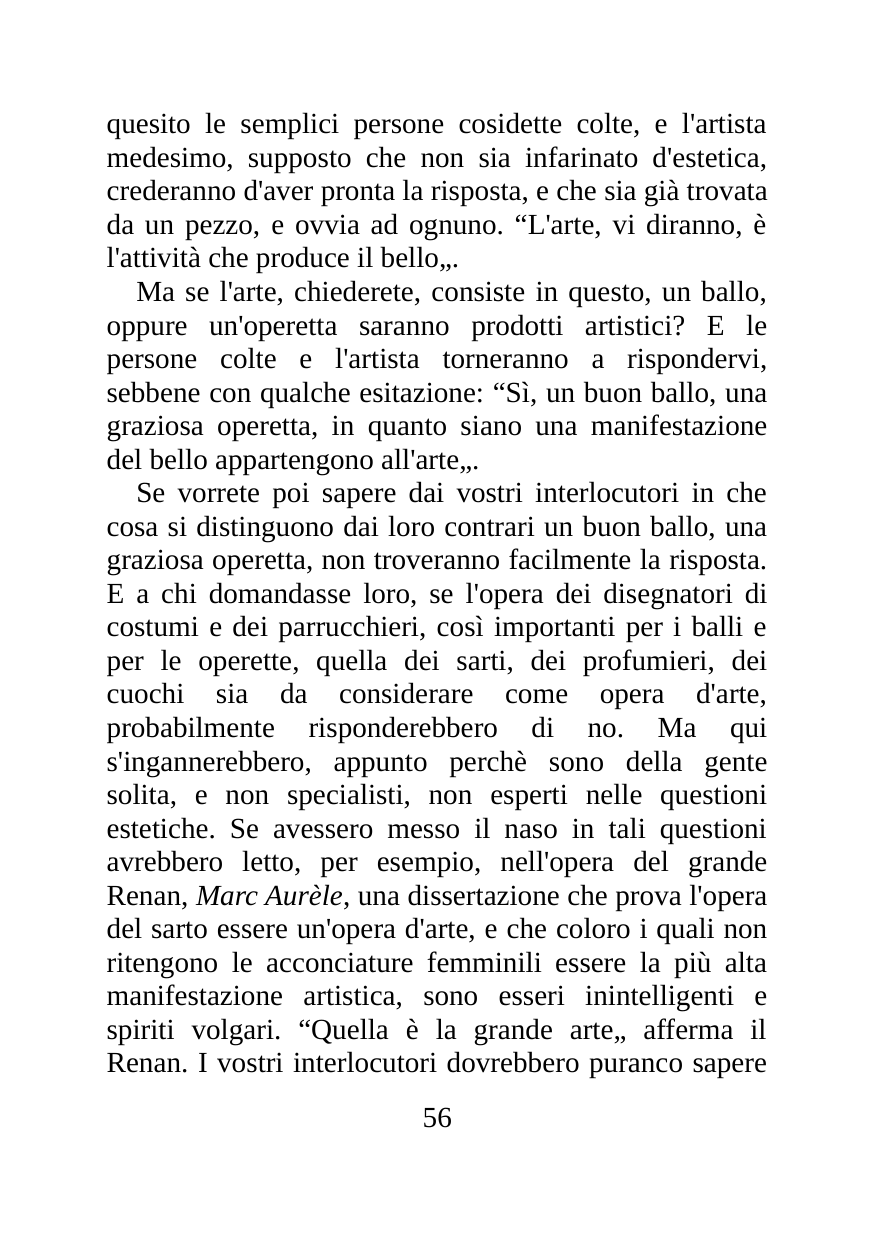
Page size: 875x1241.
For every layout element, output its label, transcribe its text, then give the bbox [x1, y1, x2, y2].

text Ma se l'arte, chiederete, consiste in questo, un ballo, oppure un'operetta saranno prodotti artistici? E le persone colte e l'artista torneranno a rispondervi, sebbene con qualche esitazione: “Sì, un buon ballo, una graziosa operetta, in quanto siano una manifestazione del bello appartengono all'arte„. [106, 274, 768, 475]
text quesito le semplici persone cosidette colte, e l'artista medesimo, supposto che non sia infarinato d'estetica, crederanno d'aver pronta la risposta, e che sia già trovata da un pezzo, e ovvia ad ognuno. “L'arte, vi diranno, è l'attività che produce il bello„. [106, 106, 768, 274]
text Se vorrete poi sapere dai vostri interlocutori in che cosa si distinguono dai loro contrari un buon ballo, una graziosa operetta, non troveranno facilmente la risposta. E a chi domandasse loro, se l'opera dei disegnatori di costumi e dei parrucchieri, così importanti per i balli e per le operette, quella dei sarti, dei profumieri, dei cuochi sia da considerare come opera d'arte, probabilmente risponderebbero di no. Ma qui s'ingannerebbero, appunto perchè sono della gente solita, e non specialisti, non esperti nelle questioni estetiche. Se avessero messo il naso in tali questioni avrebbero letto, per esempio, nell'opera del grande Renan, Marc Aurèle, una dissertazione che prova l'opera del sarto essere un'opera d'arte, e che coloro i quali non ritengono le acconciature femminili essere la più alta manifestazione artistica, sono esseri inintelligenti e spiriti volgari. “Quella è la grande arte„ afferma il Renan. I vostri interlocutori dovrebbero puranco sapere [106, 475, 768, 1079]
